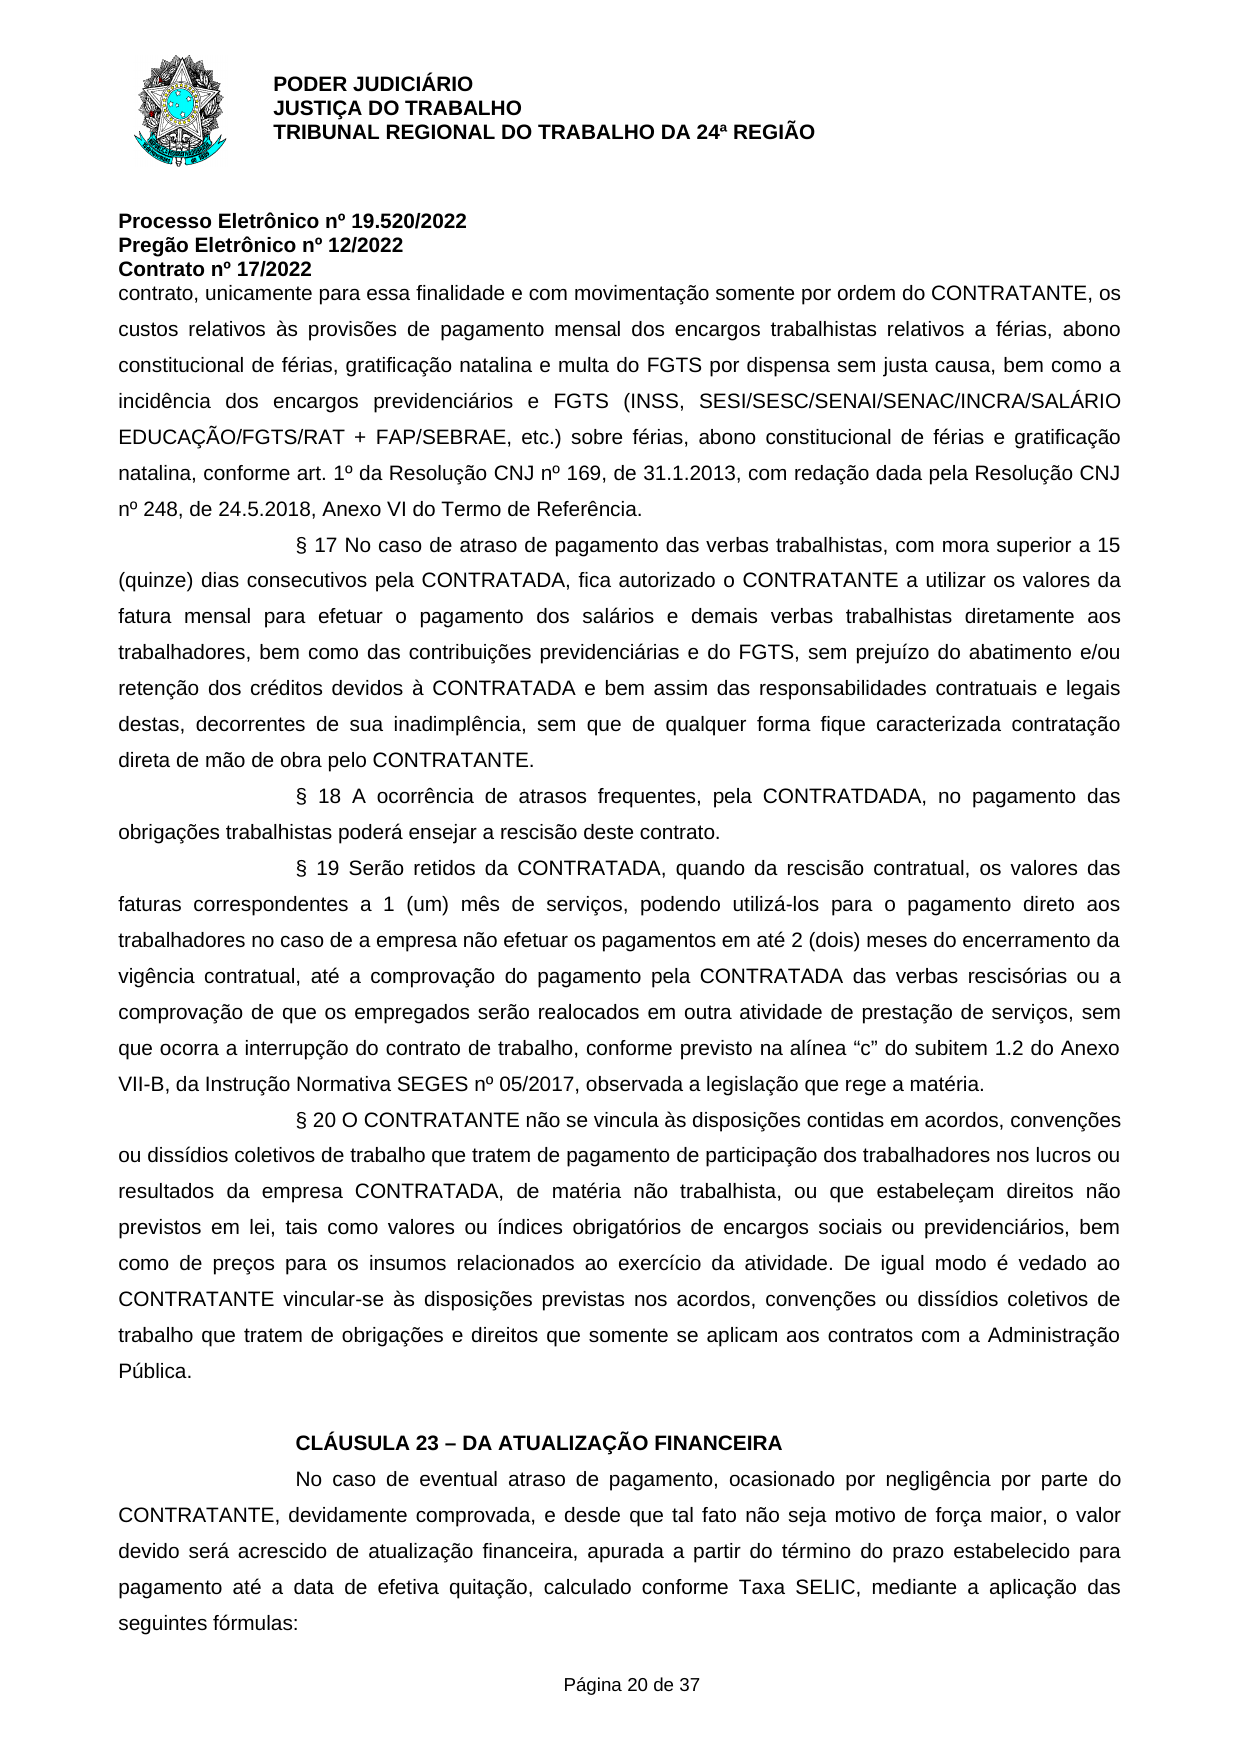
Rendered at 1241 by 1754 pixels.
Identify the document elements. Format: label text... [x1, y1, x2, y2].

text § 19 Serão retidos da CONTRATADA, quando da rescisão contratual, os valores das faturas correspondentes a 1 (um) mês de serviços, podendo utilizá-los para o pagamento direto aos trabalhadores no caso de a empresa não efetuar os pagamentos em até 2 (dois) meses do encerramento da vigência contratual, até a comprovação do pagamento pela CONTRATADA das verbas rescisórias ou a comprovação de que os empregados serão realocados em outra atividade de prestação de serviços, sem que ocorra a interrupção do contrato de trabalho, conforme previsto na alínea “c” do subitem 1.2 do Anexo VII-B, da Instrução Normativa SEGES nº 05/2017, observada a legislação que rege a matéria. [118, 856, 1122, 1095]
text § 17 No caso de atraso de pagamento das verbas trabalhistas, com mora superior a 15 (quinze) dias consecutivos pela CONTRATADA, fica autorizado o CONTRATANTE a utilizar os valores da fatura mensal para efetuar o pagamento dos salários e demais verbas trabalhistas diretamente aos trabalhadores, bem como das contribuições previdenciárias e do FGTS, sem prejuízo do abatimento e/ou retenção dos créditos devidos à CONTRATADA e bem assim das responsabilidades contratuais e legais destas, decorrentes de sua inadimplência, sem que de qualquer forma fique caracterizada contratação direta de mão de obra pelo CONTRATANTE. [118, 532, 1122, 772]
text § 20 O CONTRATANTE não se vincula às disposições contidas em acordos, convenções ou dissídios coletivos de trabalho que tratem de pagamento de participação dos trabalhadores nos lucros ou resultados da empresa CONTRATADA, de matéria não trabalhista, ou que estabeleçam direitos não previstos em lei, tais como valores ou índices obrigatórios de encargos sociais ou previdenciários, bem como de preços para os insumos relacionados ao exercício da atividade. De igual modo é vedado ao CONTRATANTE vincular-se às disposições previstas nos acordos, convenções ou dissídios coletivos de trabalho que tratem de obrigações e direitos que somente se aplicam aos contratos com a Administração Pública. [118, 1107, 1122, 1383]
text CLÁUSULA 23 – DA ATUALIZAÇÃO FINANCEIRA [118, 1431, 1119, 1455]
text contrato, unicamente para essa finalidade e com movimentação somente por ordem do CONTRATANTE, os custos relativos às provisões de pagamento mensal dos encargos trabalhistas relativos a férias, abono constitucional de férias, gratificação natalina e multa do FGTS por dispensa sem justa causa, bem como a incidência dos encargos previdenciários e FGTS (INSS, SESI/SESC/SENAI/SENAC/INCRA/SALÁRIO EDUCAÇÃO/FGTS/RAT + FAP/SEBRAE, etc.) sobre férias, abono constitucional de férias e gratificação natalina, conforme art. 1º da Resolução CNJ nº 169, de 31.1.2013, com redação dada pela Resolução CNJ nº 248, de 24.5.2018, Anexo VI do Termo de Referência. [118, 281, 1122, 520]
text § 18 A ocorrência de atrasos frequentes, pela CONTRATDADA, no pagamento das obrigações trabalhistas poderá ensejar a rescisão deste contrato. [118, 784, 1122, 844]
text No caso de eventual atraso de pagamento, ocasionado por negligência por parte do CONTRATANTE, devidamente comprovada, e desde que tal fato não seja motivo de força maior, o valor devido será acrescido de atualização financeira, apurada a partir do término do prazo estabelecido para pagamento até a data de efetiva quitação, calculado conforme Taxa SELIC, mediante a aplicação das seguintes fórmulas: [118, 1467, 1122, 1634]
picture [133, 55, 228, 167]
